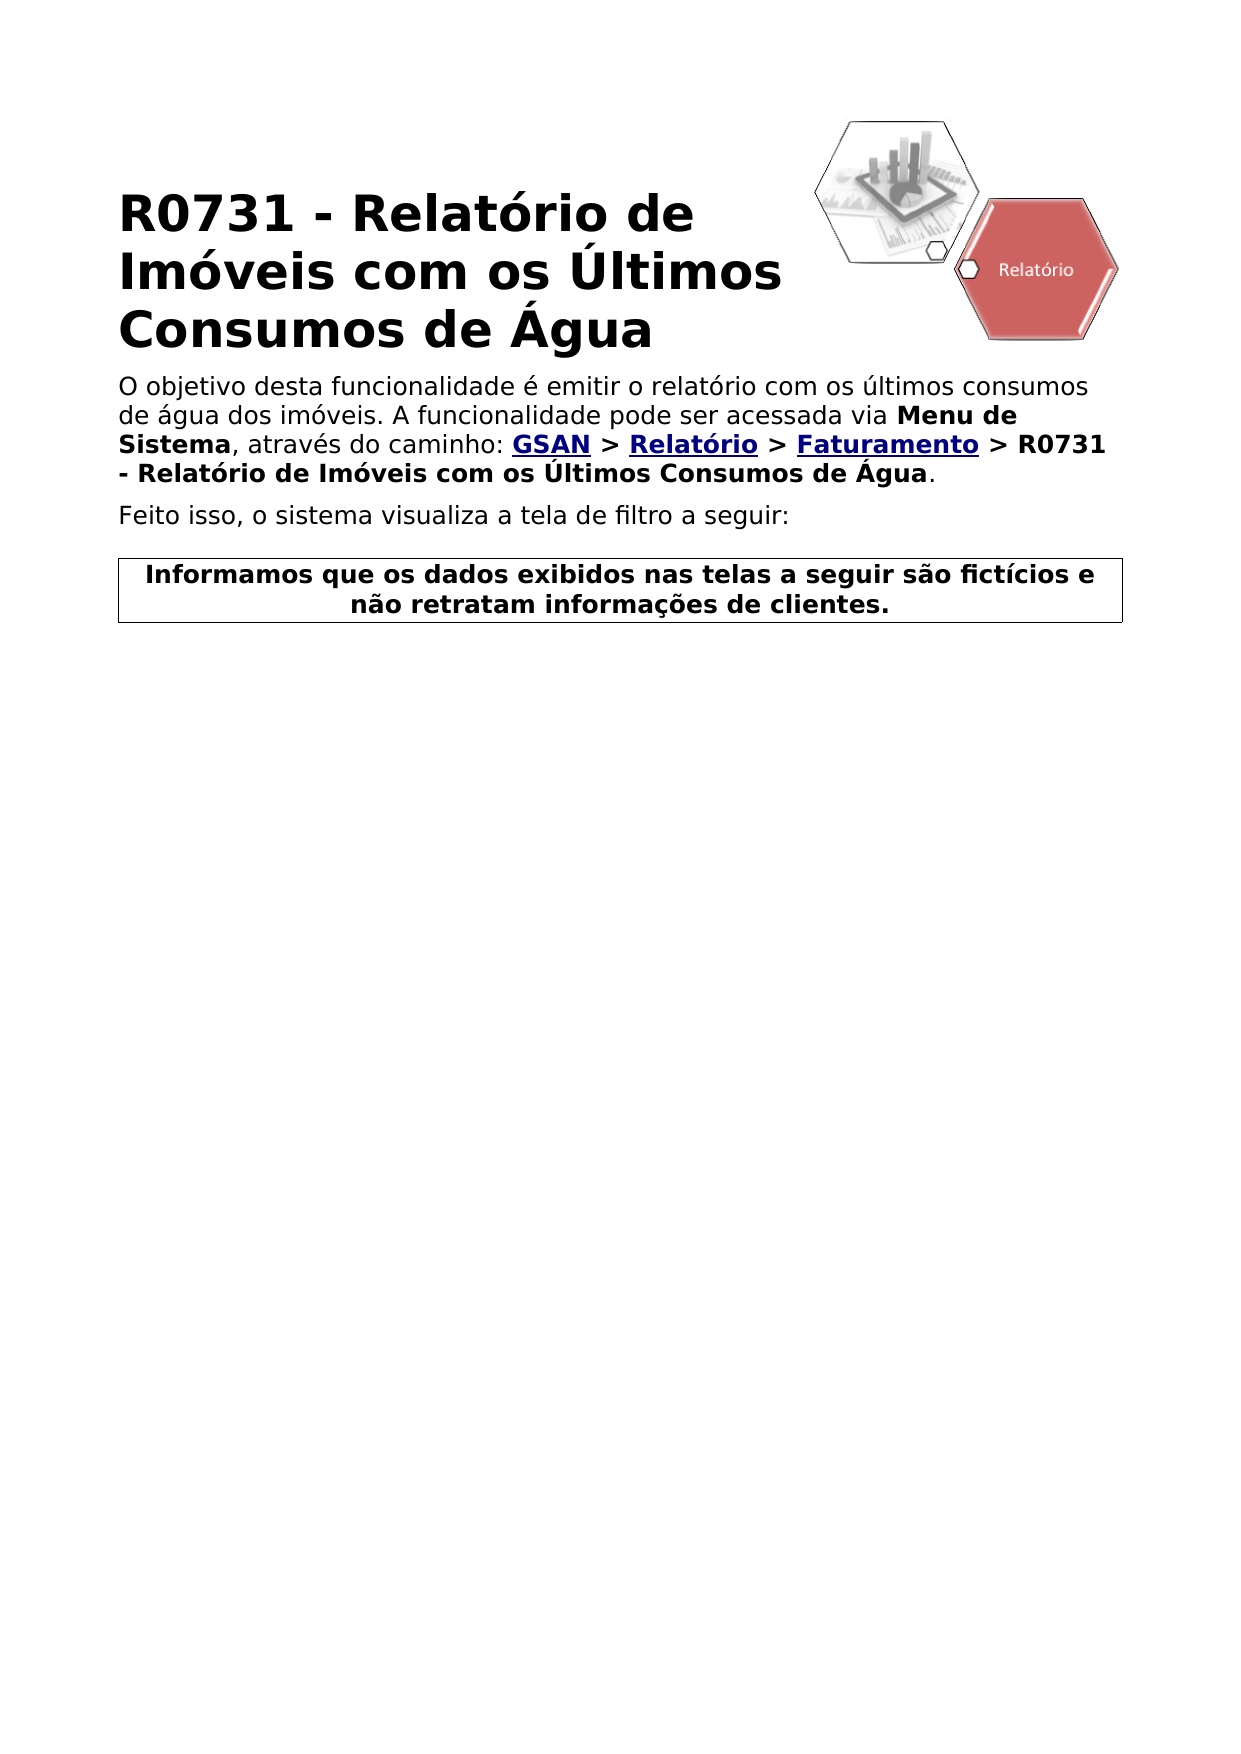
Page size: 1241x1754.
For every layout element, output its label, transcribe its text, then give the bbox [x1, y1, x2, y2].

table_header Informamos que os dados exibidos nas telas a seguir são fictícios e não retratam informações de clientes. [119, 559, 1122, 622]
subtitle R0731 - Relatório de Imóveis com os Últimos Consumos de Água [118, 185, 1122, 359]
text O objetivo desta funcionalidade é emitir o relatório com os últimos consumos de água dos imóveis. A funcionalidade pode ser acessada via Menu de Sistema, através do caminho: GSAN > Relatório > Faturamento > R0731 - Relatório de Imóveis com os Últimos Consumos de Água. [118, 372, 1122, 489]
picture [809, 118, 1123, 342]
text Feito isso, o sistema visualiza a tela de filtro a seguir: [118, 501, 1122, 530]
